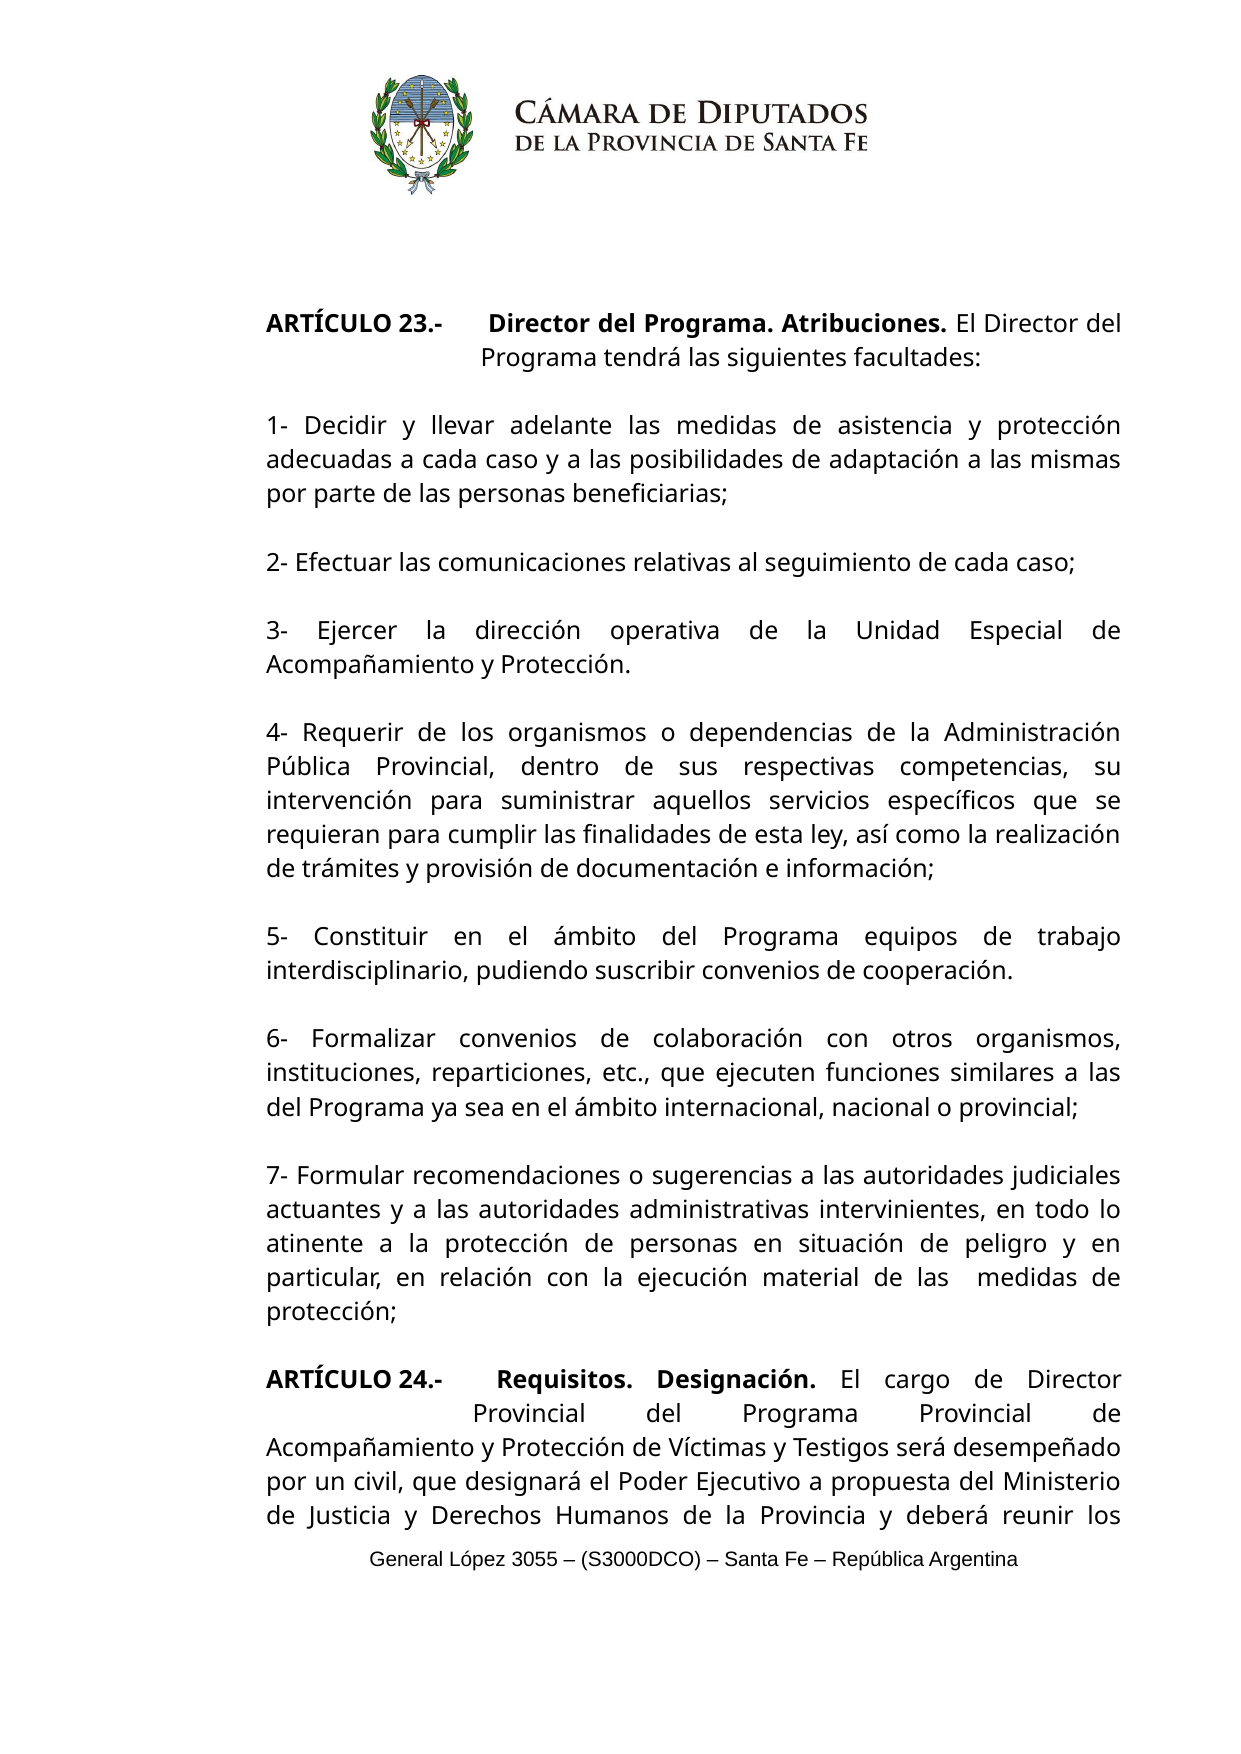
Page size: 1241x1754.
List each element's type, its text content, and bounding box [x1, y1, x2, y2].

text Requisitos. Designación. El cargo de Director Provincial del Programa Provincial de Acompañamiento y Protección de Víctimas y Testigos será desempeñado por un civil, que designará el Poder Ejecutivo a propuesta del Ministerio de Justicia y Derechos Humanos de la Provincia y deberá reunir los [266, 1362, 1122, 1532]
text 7- Formular recomendaciones o sugerencias a las autoridades judiciales actuantes y a las autoridades administrativas intervinientes, en todo lo atinente a la protección de personas en situación de peligro y en particular, en relación con la ejecución material de las medidas de protección; [266, 1157, 1122, 1328]
table_header ARTÍCULO 23.- [266, 306, 480, 356]
text 2- Efectuar las comunicaciones relativas al seguimiento de cada caso; [266, 544, 1122, 578]
text 4- Requerir de los organismos o dependencias de la Administración Pública Provincial, dentro de sus respectivas competencias, su intervención para suministrar aquellos servicios específicos que se requieran para cumplir las finalidades de esta ley, así como la realización de trámites y provisión de documentación e información; [266, 714, 1122, 885]
table_header ARTÍCULO 24.- [266, 1362, 473, 1412]
picture [370, 75, 868, 199]
text 5- Constituir en el ámbito del Programa equipos de trabajo interdisciplinario, pudiendo suscribir convenios de cooperación. [266, 919, 1122, 987]
text 6- Formalizar convenios de colaboración con otros organismos, instituciones, reparticiones, etc., que ejecuten funciones similares a las del Programa ya sea en el ámbito internacional, nacional o provincial; [266, 1021, 1122, 1123]
text Director del Programa. Atribuciones. El Director del Programa tendrá las siguientes facultades: [266, 306, 1122, 374]
text 3- Ejercer la dirección operativa de la Unidad Especial de Acompañamiento y Protección. [266, 612, 1122, 680]
text 1- Decidir y llevar adelante las medidas de asistencia y protección adecuadas a cada caso y a las posibilidades de adaptación a las mismas por parte de las personas beneficiarias; [266, 408, 1122, 510]
